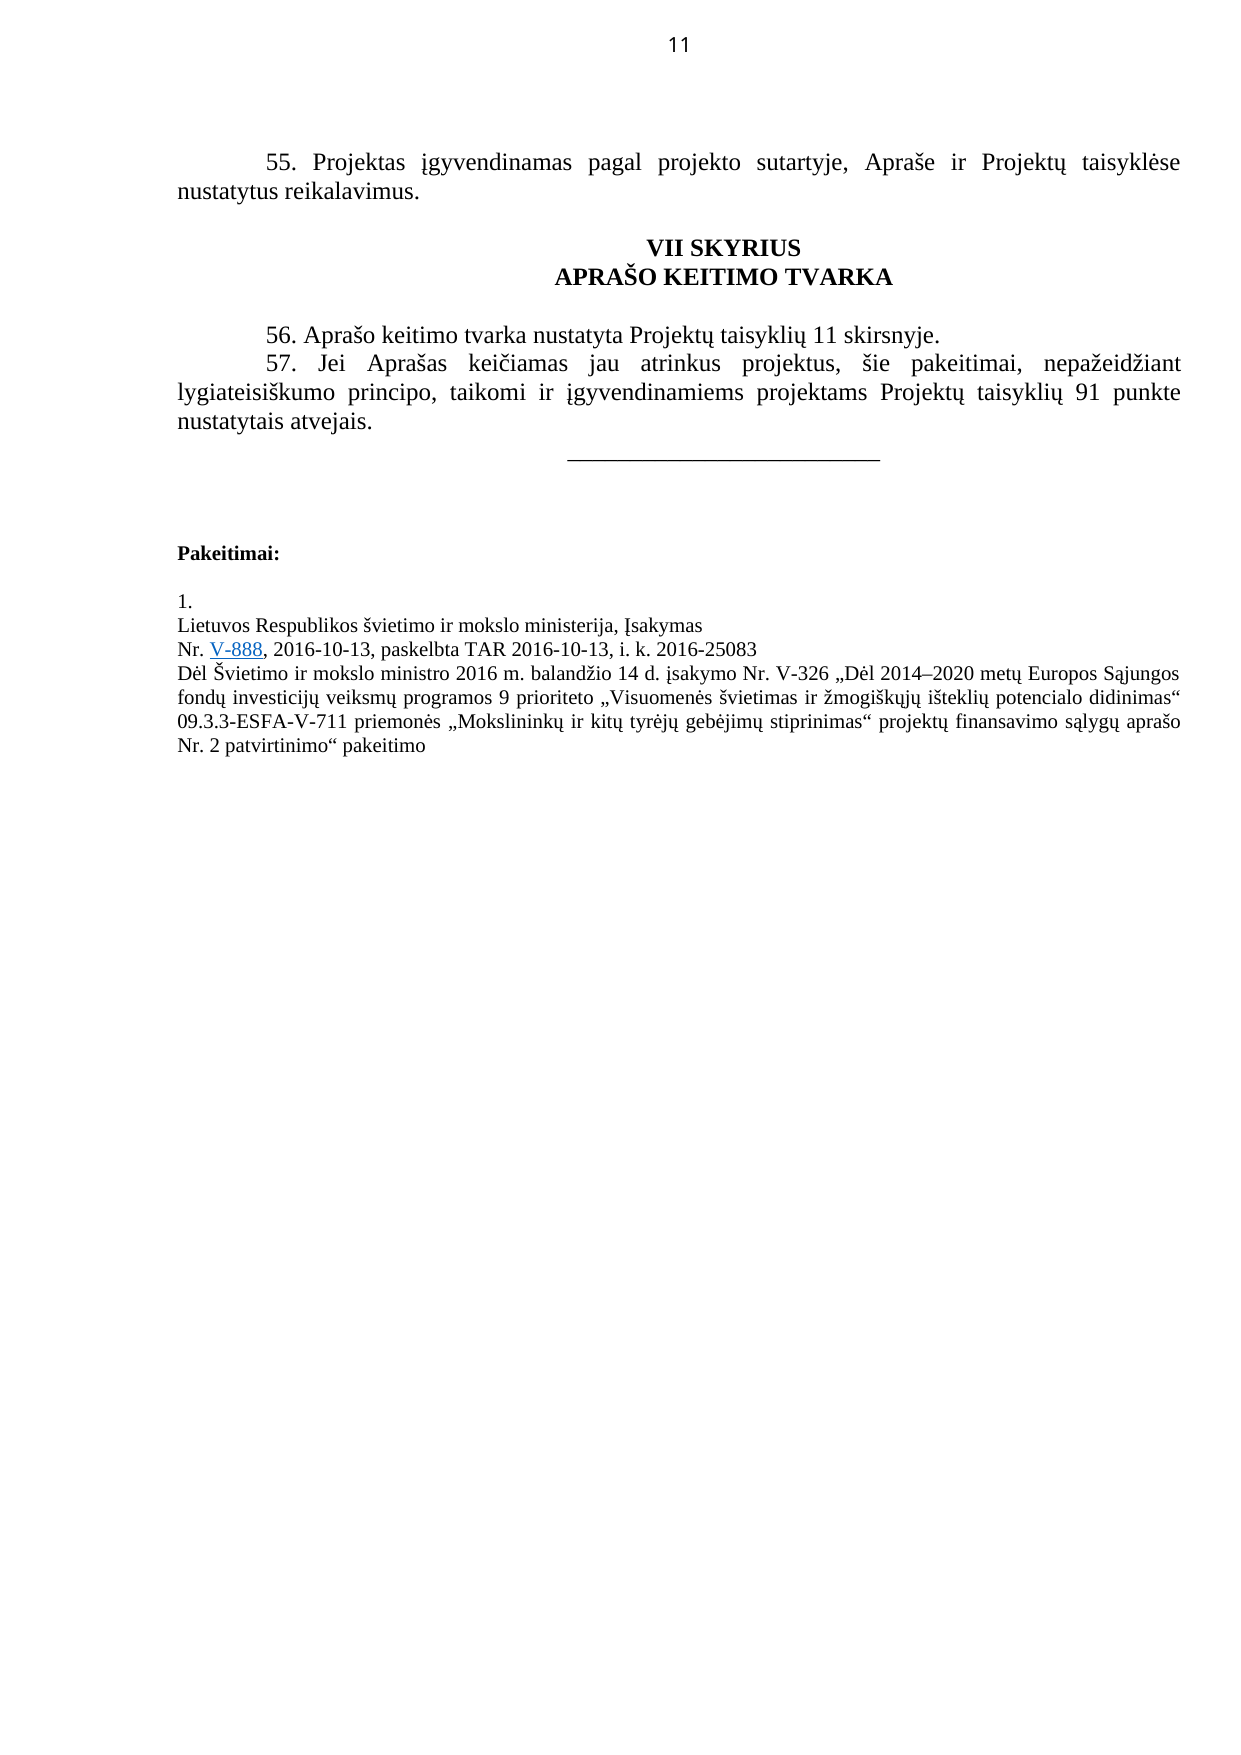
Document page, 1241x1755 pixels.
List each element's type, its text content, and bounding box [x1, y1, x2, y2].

text _________________________ [177, 435, 1182, 463]
text 55. Projektas įgyvendinamas pagal projekto sutartyje, Apraše ir Projektų taisyklėse nustatytus reikalavimus. [177, 147, 1182, 205]
text Pakeitimai: [177, 540, 1182, 564]
text Dėl Švietimo ir mokslo ministro 2016 m. balandžio 14 d. įsakymo Nr. V-326 „Dėl 2014–2020 metų Europos Sąjungos fondų investicijų veiksmų programos 9 prioriteto „Visuomenės švietimas ir žmogiškųjų išteklių potencialo didinimas“ 09.3.3-ESFA-V-711 priemonės „Mokslininkų ir kitų tyrėjų gebėjimų stiprinimas“ projektų finansavimo sąlygų aprašo Nr. 2 patvirtinimo“ pakeitimo [177, 661, 1182, 757]
text Nr. V-888, 2016-10-13, paskelbta TAR 2016-10-13, i. k. 2016-25083 [177, 637, 1182, 661]
text VII SKYRIUS [177, 233, 1182, 262]
text 57. Jei Aprašas keičiamas jau atrinkus projektus, šie pakeitimai, nepažeidžiant lygiateisiškumo principo, taikomi ir įgyvendinamiems projektams Projektų taisyklių 91 punkte nustatytais atvejais. [177, 348, 1182, 435]
text 56. Aprašo keitimo tvarka nustatyta Projektų taisyklių 11 skirsnyje. [177, 320, 1182, 348]
text 1. [177, 588, 1182, 613]
text APRAŠO KEITIMO TVARKA [177, 262, 1182, 291]
text Lietuvos Respublikos švietimo ir mokslo ministerija, Įsakymas [177, 613, 1182, 637]
